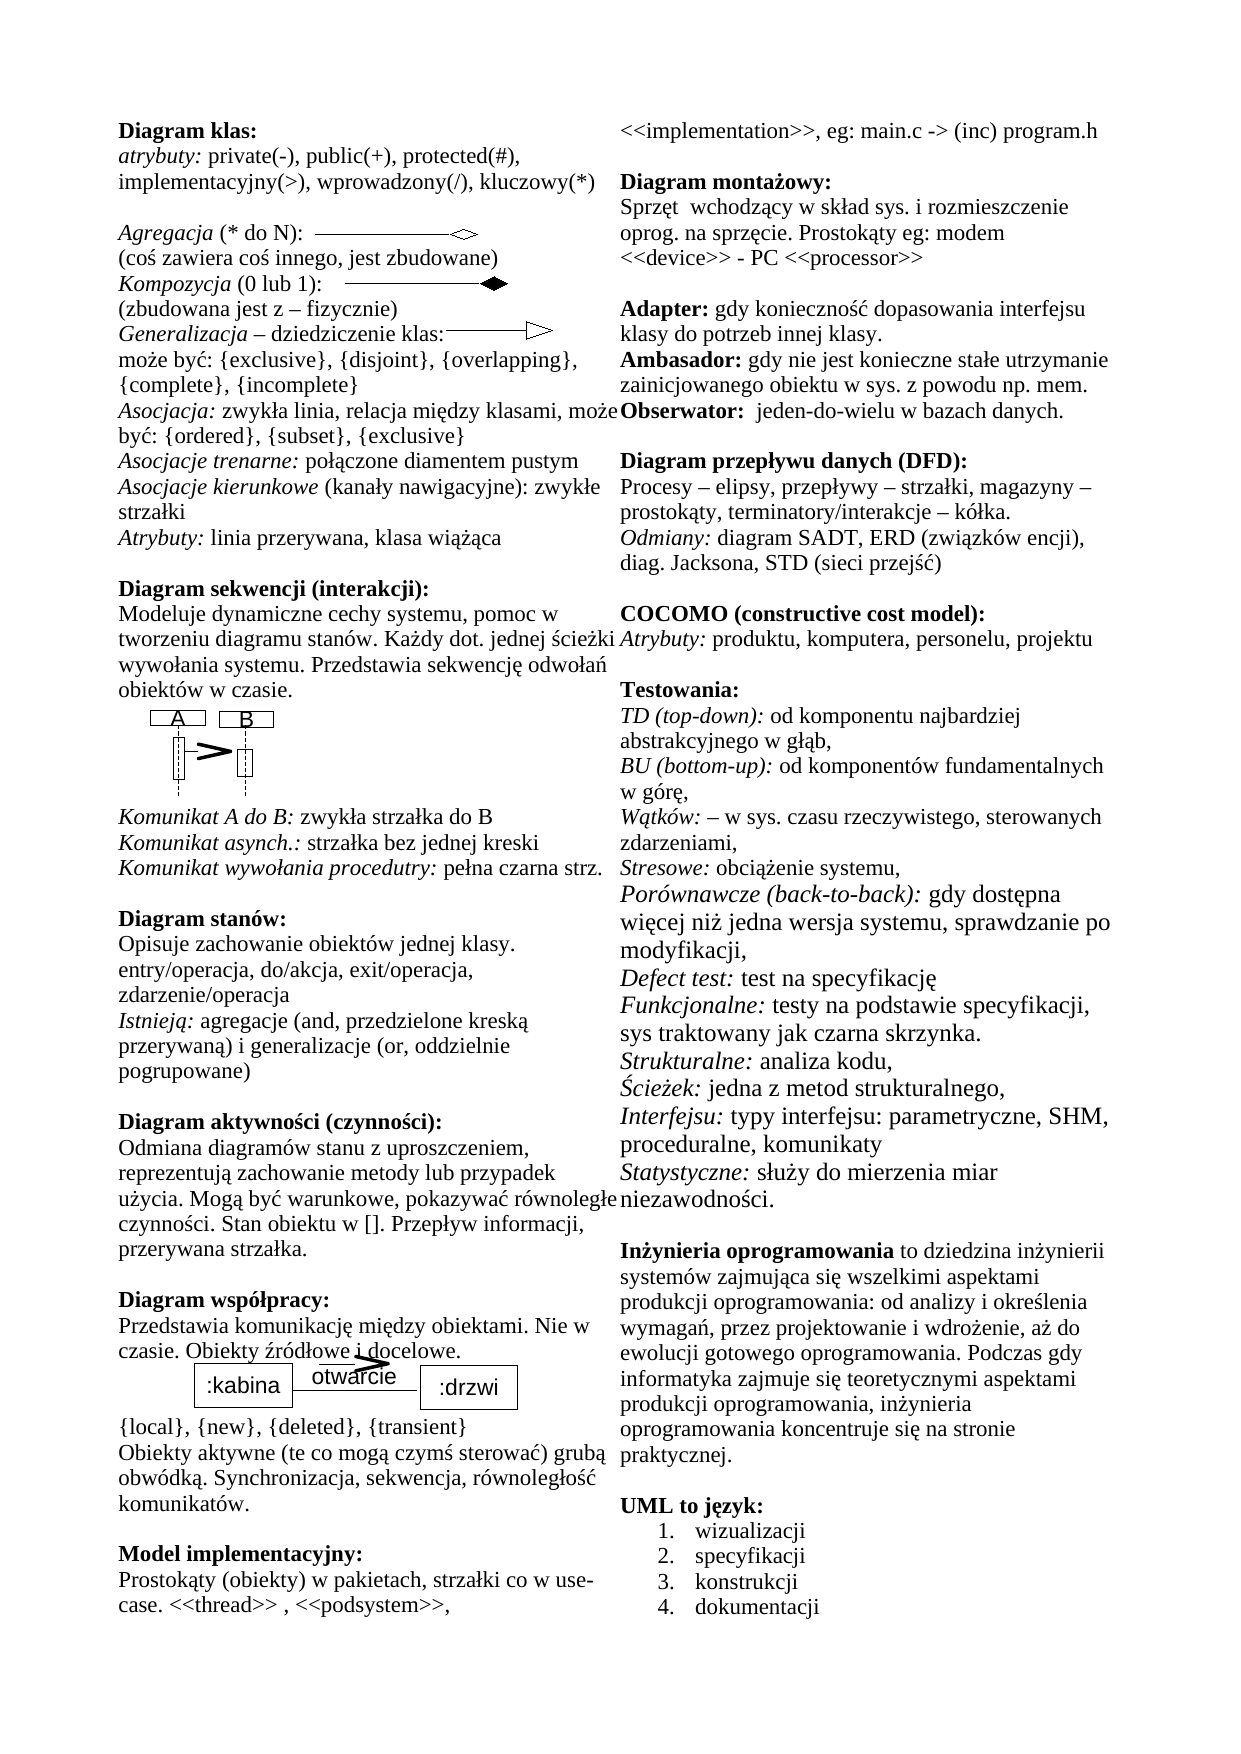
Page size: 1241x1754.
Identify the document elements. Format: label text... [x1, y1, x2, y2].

text BU (bottom-up): od komponentów fundamentalnych w górę, [620, 753, 1122, 804]
text Inżynieria oprogramowania to dziedzina inżynierii systemów zajmująca się wszelkimi aspektami produkcji oprogramowania: od analizy i określenia wymagań, przez projektowanie i wdrożenie, aż do ewolucji gotowego oprogramowania. Podczas gdy informatyka zajmuje się teoretycznymi aspektami produkcji oprogramowania, inżynieria oprogramowania koncentruje się na stronie praktycznej. [620, 1238, 1122, 1467]
text Odmiany: diagram SADT, ERD (związków encji), diag. Jacksona, STD (sieci przejść) [620, 525, 1122, 576]
text (coś zawiera coś innego, jest zbudowane) [118, 245, 620, 271]
text Kompozycja (0 lub 1): [118, 271, 620, 296]
text Istnieją: agregacje (and, przedzielone kreską przerywaną) i generalizacje (or, oddzielnie pogrupowane) [118, 1008, 620, 1084]
list konstrukcji [657, 1569, 1122, 1594]
text Defect test: test na specyfikację [620, 964, 1122, 991]
text entry/operacja, do/akcja, exit/operacja, zdarzenie/operacja [118, 957, 620, 1008]
text Obiekty aktywne (te co mogą czymś sterować) grubą obwódką. Synchronizacja, sekwencja, równoległość komunikatów. [118, 1440, 620, 1516]
text atrybuty: private(-), public(+), protected(#), implementacyjny(>), wprowadzony(/), kluczowy(*) [118, 143, 620, 194]
text Atrybuty: linia przerywana, klasa wiążąca [118, 525, 620, 550]
text Funkcjonalne: testy na podstawie specyfikacji, sys traktowany jak czarna skrzynka. [620, 991, 1122, 1047]
text Asocjacje trenarne: połączone diamentem pustym [118, 448, 620, 474]
text Model implementacyjny: [118, 1541, 620, 1567]
text Generalizacja – dziedziczenie klas: [118, 321, 620, 347]
text UML to język: [620, 1493, 1122, 1518]
text Przedstawia komunikację między obiektami. Nie w czasie. Obiekty źródłowe i docelowe. [118, 1313, 620, 1363]
text Interfejsu: typy interfejsu: parametryczne, SHM, proceduralne, komunikaty [620, 1102, 1122, 1158]
text Diagram współpracy: [118, 1287, 620, 1313]
text Atrybuty: produktu, komputera, personelu, projektu [620, 626, 1122, 652]
list specyfikacji [657, 1543, 1122, 1569]
text Obserwator: jeden-do-wielu w bazach danych. [620, 398, 1122, 423]
text TD (top-down): od komponentu najbardziej abstrakcyjnego w głąb, [620, 703, 1122, 753]
text Strukturalne: analiza kodu, [620, 1047, 1122, 1074]
list wizualizacji [657, 1518, 1122, 1543]
text {local}, {new}, {deleted}, {transient} [118, 1414, 620, 1440]
text Komunikat A do B: zwykła strzałka do B [118, 804, 620, 830]
text <<implementation>>, eg: main.c -> (inc) program.h [620, 118, 1122, 143]
text Diagram przepływu danych (DFD): [620, 448, 1122, 474]
text Stresowe: obciążenie systemu, [620, 855, 1122, 881]
text Statystyczne: służy do mierzenia miar niezawodności. [620, 1158, 1122, 1213]
text Diagram montażowy: [620, 169, 1122, 194]
text (zbudowana jest z – fizycznie) [118, 296, 620, 321]
text Diagram aktywności (czynności): [118, 1109, 620, 1135]
text Testowania: [620, 677, 1122, 703]
text Prostokąty (obiekty) w pakietach, strzałki co w use-case. <<thread>> , <<podsystem>>, [118, 1567, 620, 1618]
text Odmiana diagramów stanu z uproszczeniem, reprezentują zachowanie metody lub przypadek użycia. Mogą być warunkowe, pokazywać równoległe czynności. Stan obiektu w []. Przepływ informacji, przerywana strzałka. [118, 1135, 620, 1262]
list dokumentacji [657, 1594, 1122, 1620]
text Komunikat asynch.: strzałka bez jednej kreski [118, 830, 620, 855]
text Procesy – elipsy, przepływy – strzałki, magazyny – prostokąty, terminatory/interakcje – kółka. [620, 474, 1122, 525]
text Ścieżek: jedna z metod strukturalnego, [620, 1074, 1122, 1102]
text Ambasador: gdy nie jest konieczne stałe utrzymanie zainicjowanego obiektu w sys. z powodu np. mem. [620, 347, 1122, 398]
text Diagram klas: [118, 118, 620, 143]
text Asocjacja: zwykła linia, relacja między klasami, może być: {ordered}, {subset}, {exclusive} [118, 398, 620, 448]
text Modeluje dynamiczne cechy systemu, pomoc w tworzeniu diagramu stanów. Każdy dot. jednej ścieżki wywołania systemu. Przedstawia sekwencję odwołań obiektów w czasie. [118, 601, 620, 703]
text Adapter: gdy konieczność dopasowania interfejsu klasy do potrzeb innej klasy. [620, 296, 1122, 347]
text Porównawcze (back-to-back): gdy dostępna więcej niż jedna wersja systemu, sprawdzanie po modyfikacji, [620, 881, 1122, 964]
text Diagram stanów: [118, 906, 620, 931]
text Asocjacje kierunkowe (kanały nawigacyjne): zwykłe strzałki [118, 474, 620, 525]
text COCOMO (constructive cost model): [620, 601, 1122, 626]
text może być: {exclusive}, {disjoint}, {overlapping}, {complete}, {incomplete} [118, 347, 620, 398]
text Agregacja (* do N): [118, 220, 620, 245]
text Opisuje zachowanie obiektów jednej klasy. [118, 931, 620, 957]
text Komunikat wywołania procedutry: pełna czarna strz. [118, 855, 620, 881]
text Wątków: – w sys. czasu rzeczywistego, sterowanych zdarzeniami, [620, 804, 1122, 855]
text Sprzęt wchodzący w skład sys. i rozmieszczenie oprog. na sprzęcie. Prostokąty eg: modem <<device>> - PC <<processor>> [620, 194, 1122, 271]
text Diagram sekwencji (interakcji): [118, 576, 620, 601]
